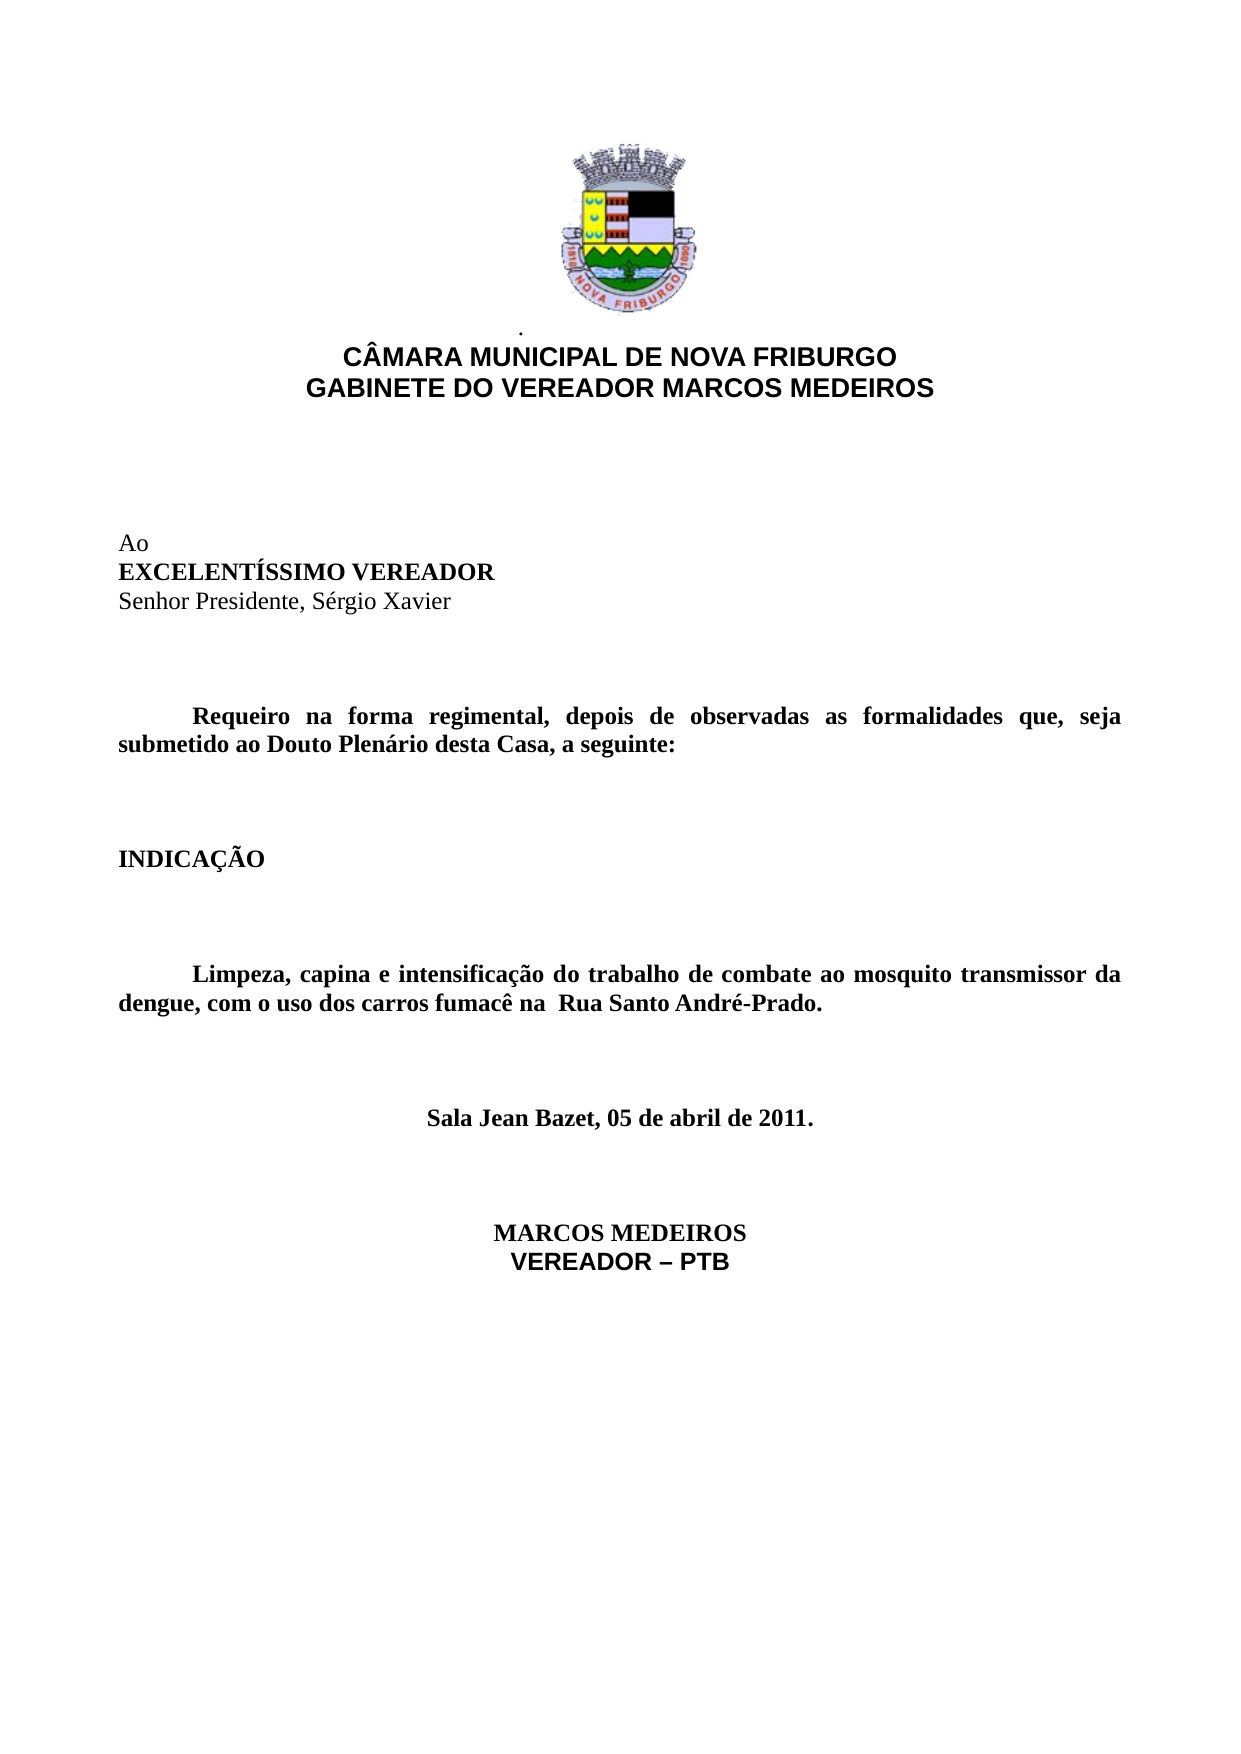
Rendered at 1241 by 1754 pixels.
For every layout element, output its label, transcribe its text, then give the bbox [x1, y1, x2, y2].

text EXCELENTÍSSIMO VEREADOR [118, 557, 1122, 586]
picture [540, 127, 706, 327]
text VEREADOR – PTB [118, 1247, 1122, 1276]
text Limpeza, capina e intensificação do trabalho de combate ao mosquito transmissor da dengue, com o uso dos carros fumacê na Rua Santo André-Prado. [118, 959, 1122, 1017]
text Senhor Presidente, Sérgio Xavier [118, 586, 1122, 614]
text GABINETE DO VEREADOR MARCOS MEDEIROS [118, 372, 1122, 403]
text CÂMARA MUNICIPAL DE NOVA FRIBURGO [118, 341, 1122, 372]
text Sala Jean Bazet, 05 de abril de 2011. [118, 1103, 1122, 1132]
text Ao [118, 528, 1122, 557]
text MARCOS MEDEIROS [118, 1218, 1122, 1247]
text INDICAÇÃO [118, 844, 1122, 873]
text . [118, 118, 1122, 341]
text Requeiro na forma regimental, depois de observadas as formalidades que, seja submetido ao Douto Plenário desta Casa, a seguinte: [118, 701, 1122, 758]
